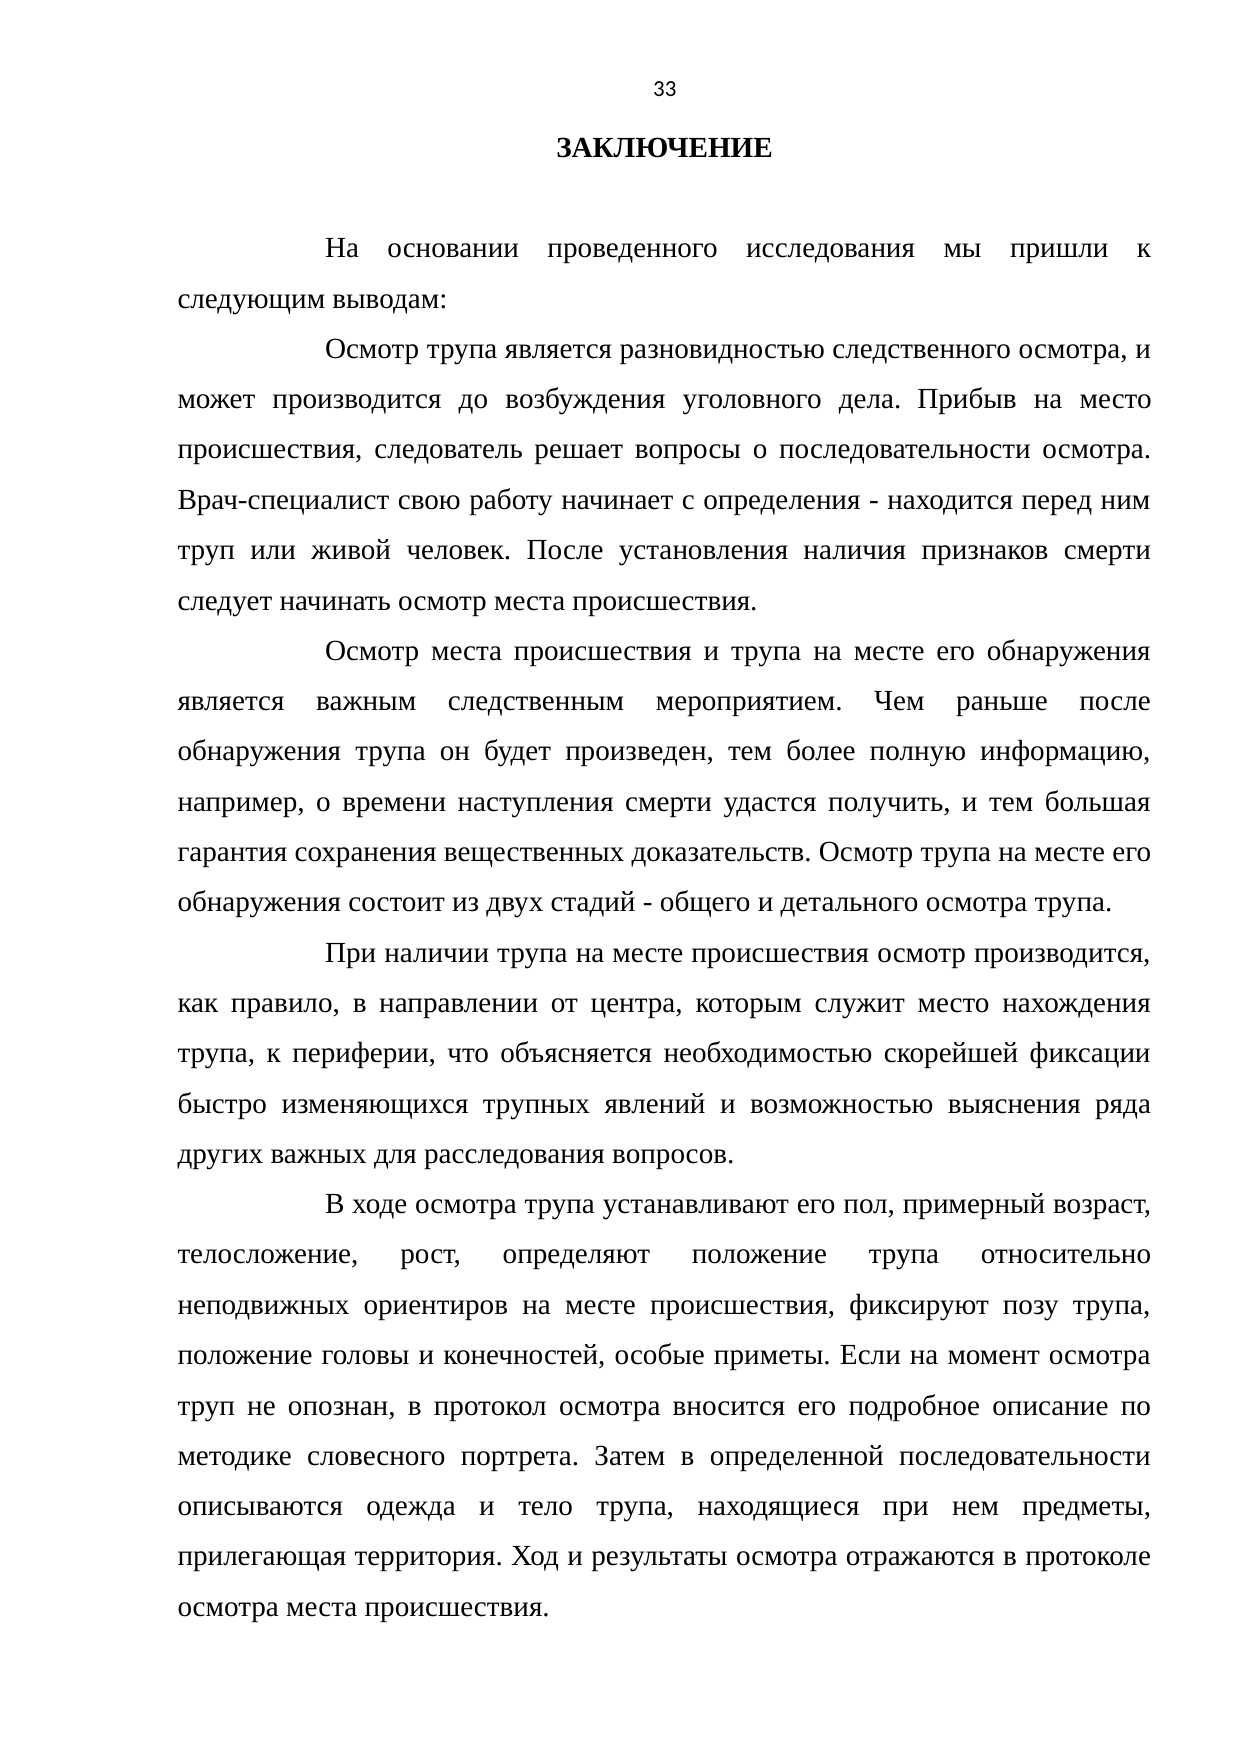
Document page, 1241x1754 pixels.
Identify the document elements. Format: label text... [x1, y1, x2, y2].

text Осмотр места происшествия и трупа на месте его обнаружения является важным следственным мероприятием. Чем раньше после обнаружения трупа он будет произведен, тем более полную информацию, например, о времени наступления смерти удастся получить, и тем большая гарантия сохранения вещественных доказательств. Осмотр трупа на месте его обнаружения состоит из двух стадий - общего и детального осмотра трупа. [177, 633, 1152, 918]
text Осмотр трупа является разновидностью следственного осмотра, и может производится до возбуждения уголовного дела. Прибыв на место происшествия, следователь решает вопросы о последовательности осмотра. Врач-специалист свою работу начинает с определения - находится перед ним труп или живой человек. После установления наличия признаков смерти следует начинать осмотр места происшествия. [177, 331, 1152, 616]
text В ходе осмотра трупа устанавливают его пол, примерный возраст, телосложение, рост, определяют положение трупа относительно неподвижных ориентиров на месте происшествия, фиксируют позу трупа, положение головы и конечностей, особые приметы. Если на момент осмотра труп не опознан, в протокол осмотра вносится его подробное описание по методике словесного портрета. Затем в определенной последовательности описываются одежда и тело трупа, находящиеся при нем предметы, прилегающая территория. Ход и результаты осмотра отражаются в протоколе осмотра места происшествия. [177, 1186, 1152, 1622]
text На основании проведенного исследования мы пришли к следующим выводам: [177, 230, 1152, 314]
text ЗАКЛЮЧЕНИЕ [177, 130, 1152, 163]
text При наличии трупа на месте происшествия осмотр производится, как правило, в направлении от центра, которым служит место нахождения трупа, к периферии, что объясняется необходимостью скорейшей фиксации быстро изменяющихся трупных явлений и возможностью выяснения ряда других важных для расследования вопросов. [177, 935, 1152, 1169]
